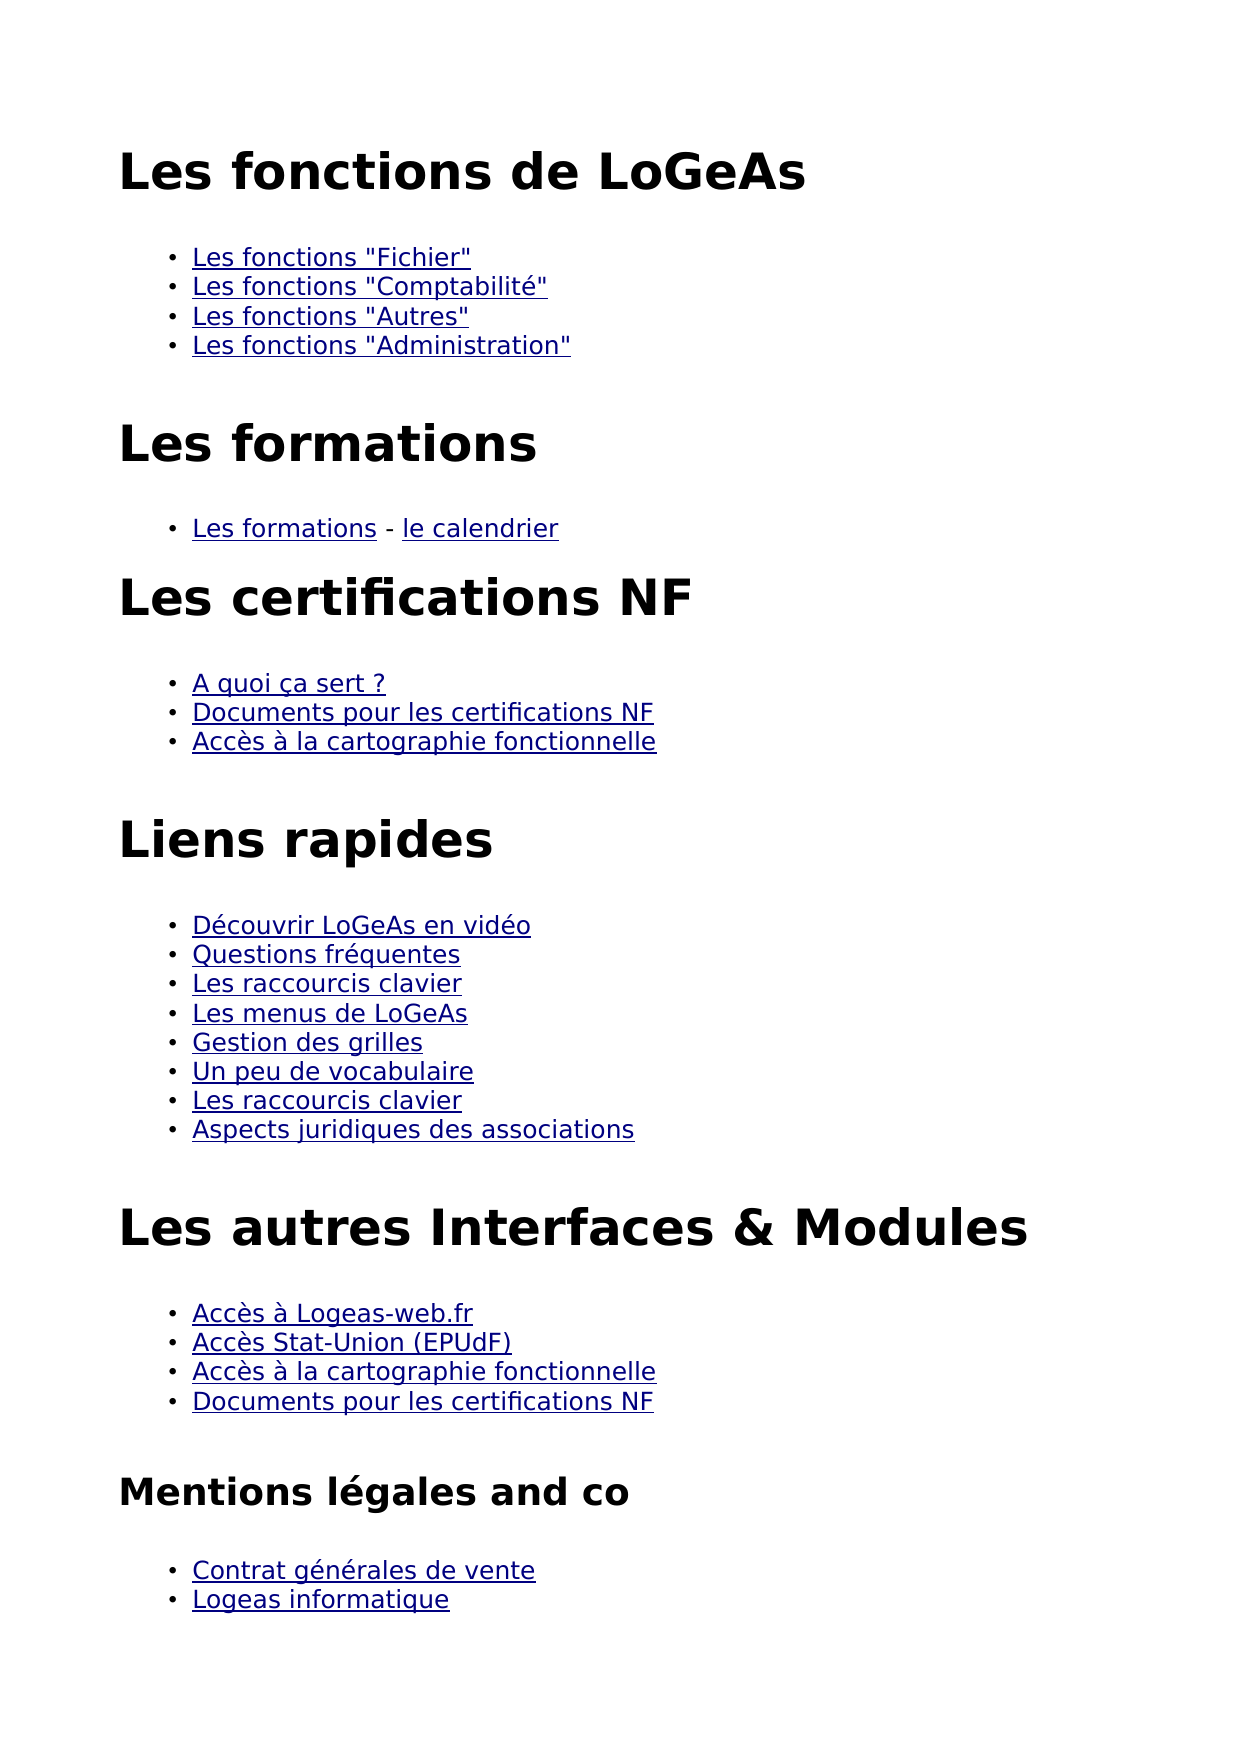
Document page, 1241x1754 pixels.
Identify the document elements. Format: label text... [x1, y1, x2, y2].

list Les raccourcis clavier [177, 969, 1122, 999]
list Gestion des grilles [177, 1028, 1122, 1057]
subtitle Les formations [118, 414, 1122, 473]
list Les formations - le calendrier [177, 515, 1122, 544]
list Contrat générales de vente [177, 1556, 1122, 1585]
subtitle Les certifications NF [118, 569, 1122, 627]
list Les fonctions "Fichier" [177, 243, 1122, 272]
list Les fonctions "Administration" [177, 331, 1122, 360]
list Aspects juridiques des associations [177, 1115, 1122, 1144]
subtitle Liens rapides [118, 811, 1122, 869]
list A quoi ça sert ? [177, 669, 1122, 698]
list Les fonctions "Comptabilité" [177, 272, 1122, 302]
list Un peu de vocabulaire [177, 1057, 1122, 1086]
list Accès à Logeas-web.fr [177, 1299, 1122, 1328]
list Les fonctions "Autres" [177, 302, 1122, 331]
list Accès Stat-Union (EPUdF) [177, 1328, 1122, 1358]
list Accès à la cartographie fonctionnelle [177, 727, 1122, 757]
list Questions fréquentes [177, 940, 1122, 969]
list Accès à la cartographie fonctionnelle [177, 1358, 1122, 1387]
subtitle Les autres Interfaces & Modules [118, 1199, 1122, 1257]
list Logeas informatique [177, 1585, 1122, 1614]
list Découvrir LoGeAs en vidéo [177, 911, 1122, 940]
subtitle Les fonctions de LoGeAs [118, 143, 1122, 201]
list Les raccourcis clavier [177, 1086, 1122, 1115]
list Les menus de LoGeAs [177, 999, 1122, 1028]
list Documents pour les certifications NF [177, 698, 1122, 727]
subtitle Mentions légales and co [118, 1470, 1122, 1514]
list Documents pour les certifications NF [177, 1387, 1122, 1416]
